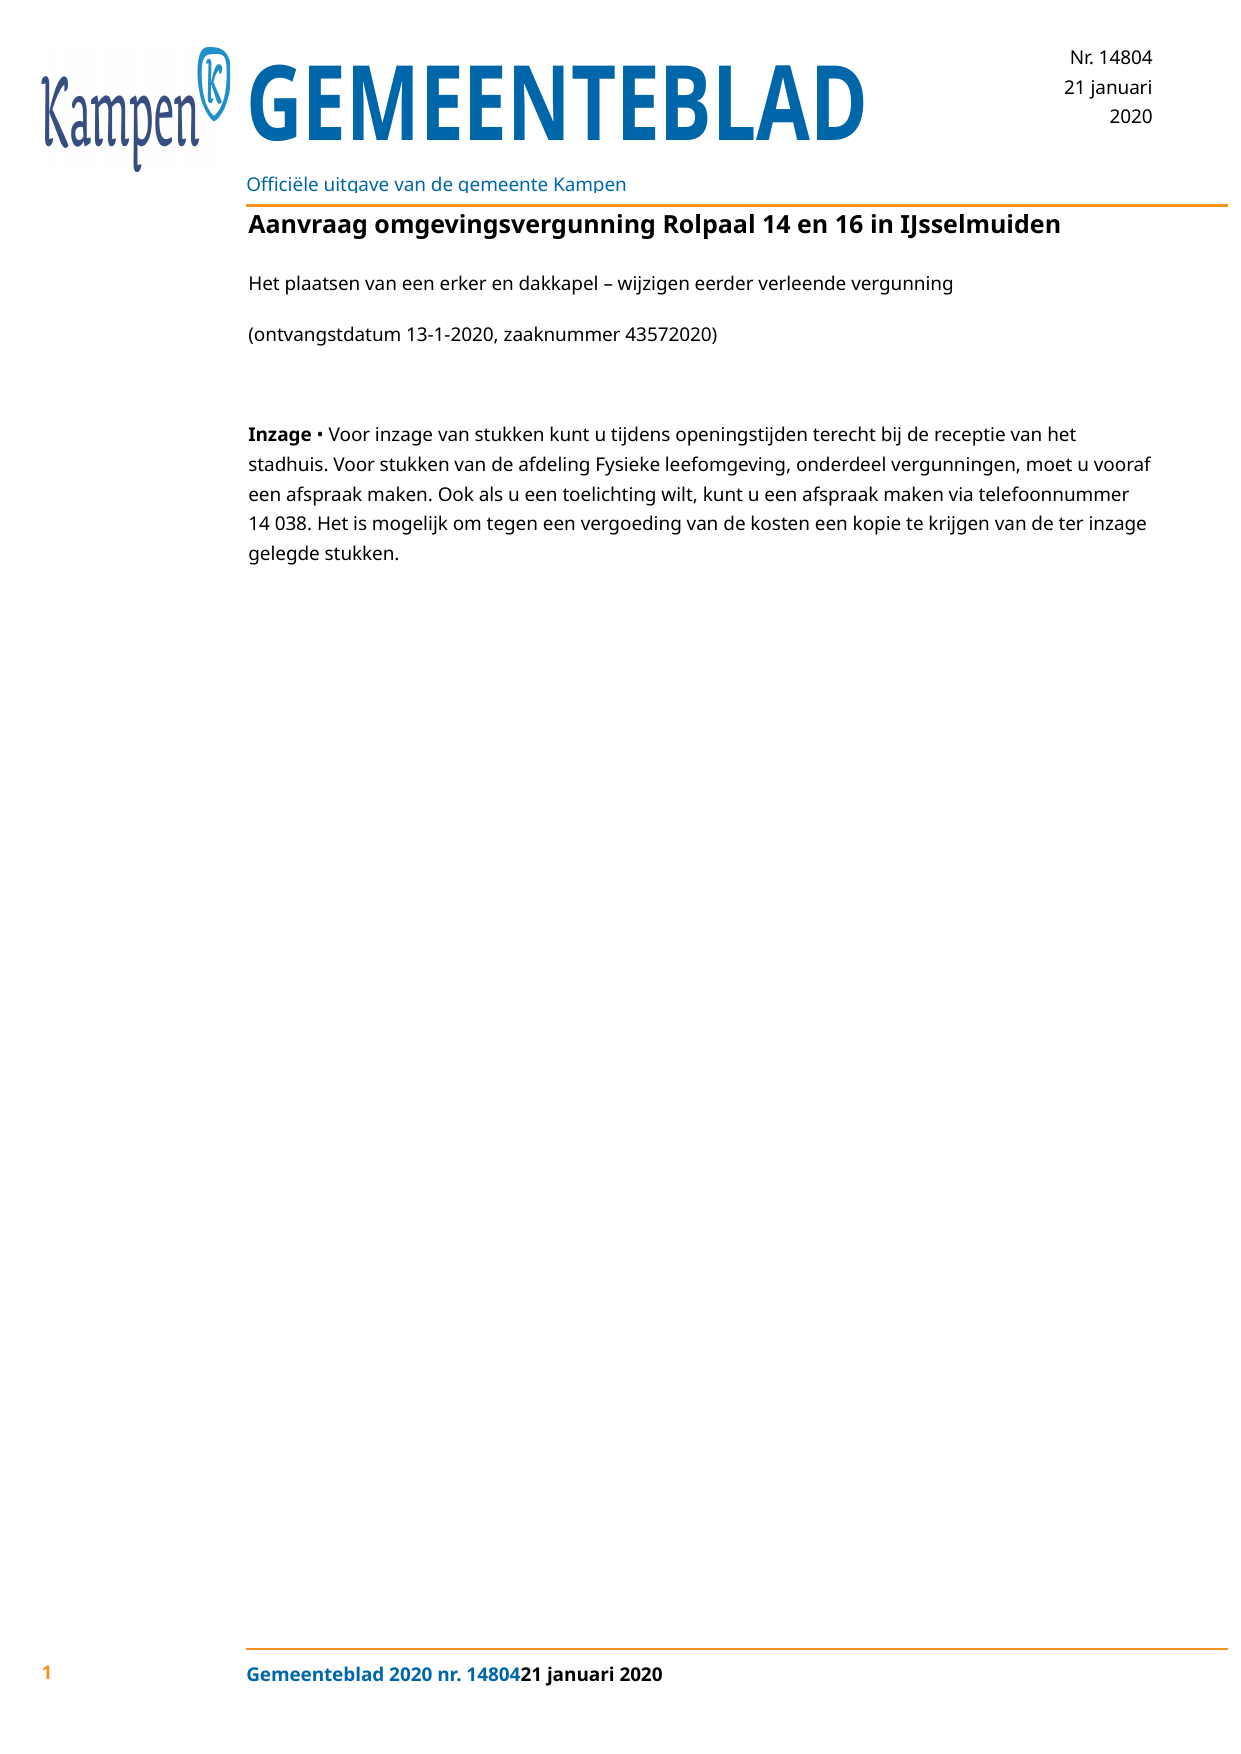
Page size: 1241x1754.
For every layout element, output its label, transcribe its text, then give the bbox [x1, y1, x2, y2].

text Het plaatsen van een erker en dakkapel – wijzigen eerder verleende vergunning [248, 270, 1152, 296]
text Aanvraag omgevingsvergunning Rolpaal 14 en 16 in IJsselmuiden [248, 207, 1152, 241]
text Inzage • Voor inzage van stukken kunt u tijdens openingstijden terecht bij de receptie van het stadhuis. Voor stukken van de afdeling Fysieke leefomgeving, onderdeel vergunningen, moet u vooraf een afspraak maken. Ook als u een toelichting wilt, kunt u een afspraak maken via telefoonnummer 14 038. Het is mogelijk om tegen een vergoeding van de kosten een kopie te krijgen van de ter inzage gelegde stukken. [248, 422, 1152, 566]
text (ontvangstdatum 13-1-2020, zaaknummer 43572020) [248, 321, 1152, 346]
picture [41, 47, 231, 172]
